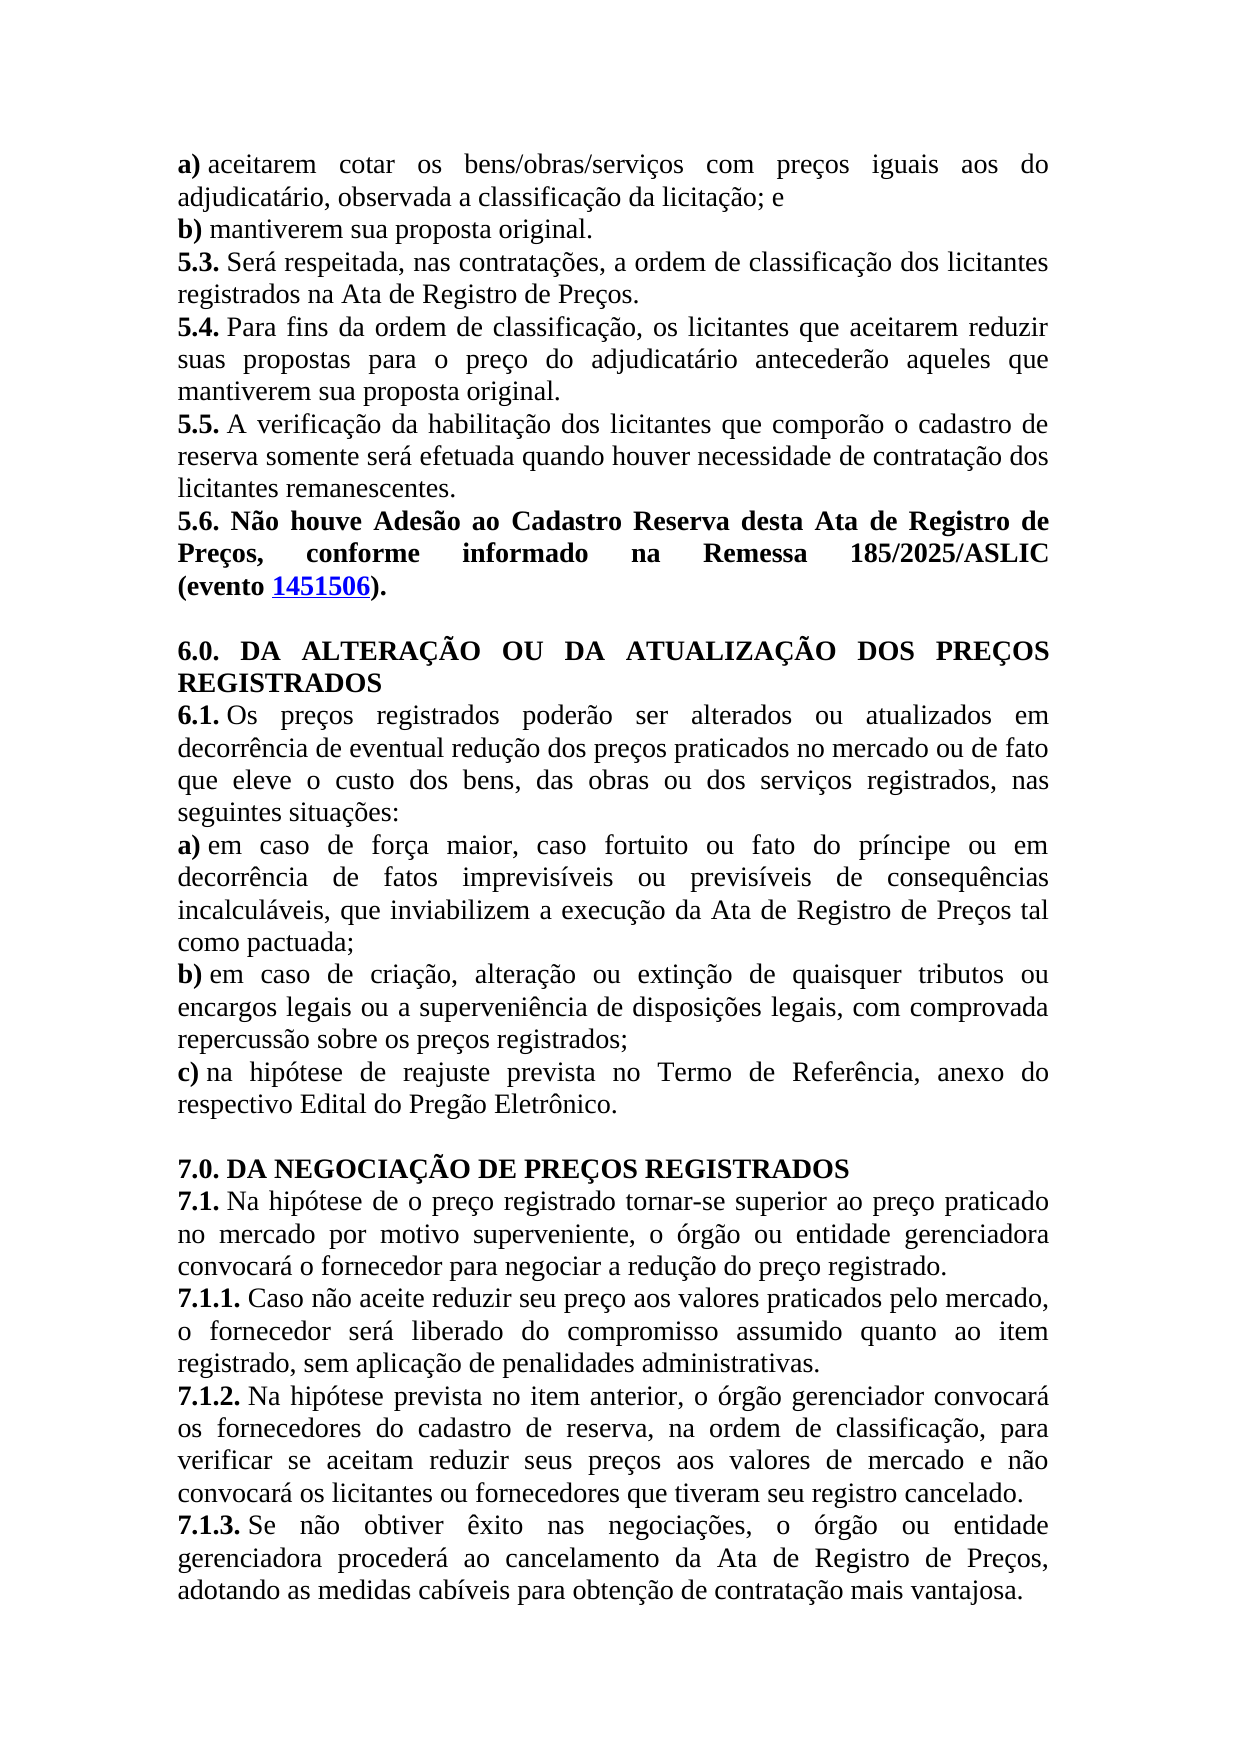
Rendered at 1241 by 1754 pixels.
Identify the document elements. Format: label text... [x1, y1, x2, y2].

text 7.1.3. Se não obtiver êxito nas negociações, o órgão ou entidade gerenciadora procederá ao cancelamento da Ata de Registro de Preços, adotando as medidas cabíveis para obtenção de contratação mais vantajosa. [177, 1508, 1051, 1605]
text a) em caso de força maior, caso fortuito ou fato do príncipe ou em decorrência de fatos imprevisíveis ou previsíveis de consequências incalculáveis, que inviabilizem a execução da Ata de Registro de Preços tal como pactuada; [177, 828, 1051, 957]
text b) em caso de criação, alteração ou extinção de quaisquer tributos ou encargos legais ou a superveniência de disposições legais, com comprovada repercussão sobre os preços registrados; [177, 957, 1051, 1055]
text 6.1. Os preços registrados poderão ser alterados ou atualizados em decorrência de eventual redução dos preços praticados no mercado ou de fato que eleve o custo dos bens, das obras ou dos serviços registrados, nas seguintes situações: [177, 698, 1051, 828]
text c) na hipótese de reajuste prevista no Termo de Referência, anexo do respectivo Edital do Pregão Eletrônico. [177, 1055, 1051, 1119]
text 5.4. Para fins da ordem de classificação, os licitantes que aceitarem reduzir suas propostas para o preço do adjudicatário antecederão aqueles que mantiverem sua proposta original. [177, 309, 1051, 407]
text 5.5. A verificação da habilitação dos licitantes que comporão o cadastro de reserva somente será efetuada quando houver necessidade de contratação dos licitantes remanescentes. [177, 407, 1051, 504]
text 7.1.2. Na hipótese prevista no item anterior, o órgão gerenciador convocará os fornecedores do cadastro de reserva, na ordem de classificação, para verificar se aceitam reduzir seus preços aos valores de mercado e não convocará os licitantes ou fornecedores que tiveram seu registro cancelado. [177, 1379, 1051, 1508]
text 5.3. Será respeitada, nas contratações, a ordem de classificação dos licitantes registrados na Ata de Registro de Preços. [177, 245, 1051, 309]
text 7.1.1. Caso não aceite reduzir seu preço aos valores praticados pelo mercado, o fornecedor será liberado do compromisso assumido quanto ao item registrado, sem aplicação de penalidades administrativas. [177, 1281, 1051, 1379]
text 7.1. Na hipótese de o preço registrado tornar-se superior ao preço praticado no mercado por motivo superveniente, o órgão ou entidade gerenciadora convocará o fornecedor para negociar a redução do preço registrado. [177, 1184, 1051, 1281]
text a) aceitarem cotar os bens/obras/serviços com preços iguais aos do adjudicatário, observada a classificação da licitação; e [177, 148, 1051, 212]
text 7.0. DA NEGOCIAÇÃO DE PREÇOS REGISTRADOS [177, 1152, 1051, 1184]
text 5.6. Não houve Adesão ao Cadastro Reserva desta Ata de Registro de Preços, conforme informado na Remessa 185/2025/ASLIC (evento 1451506). [177, 504, 1051, 601]
text 6.0. DA ALTERAÇÃO OU DA ATUALIZAÇÃO DOS PREÇOS REGISTRADOS [177, 633, 1051, 698]
text b) mantiverem sua proposta original. [177, 212, 1051, 245]
